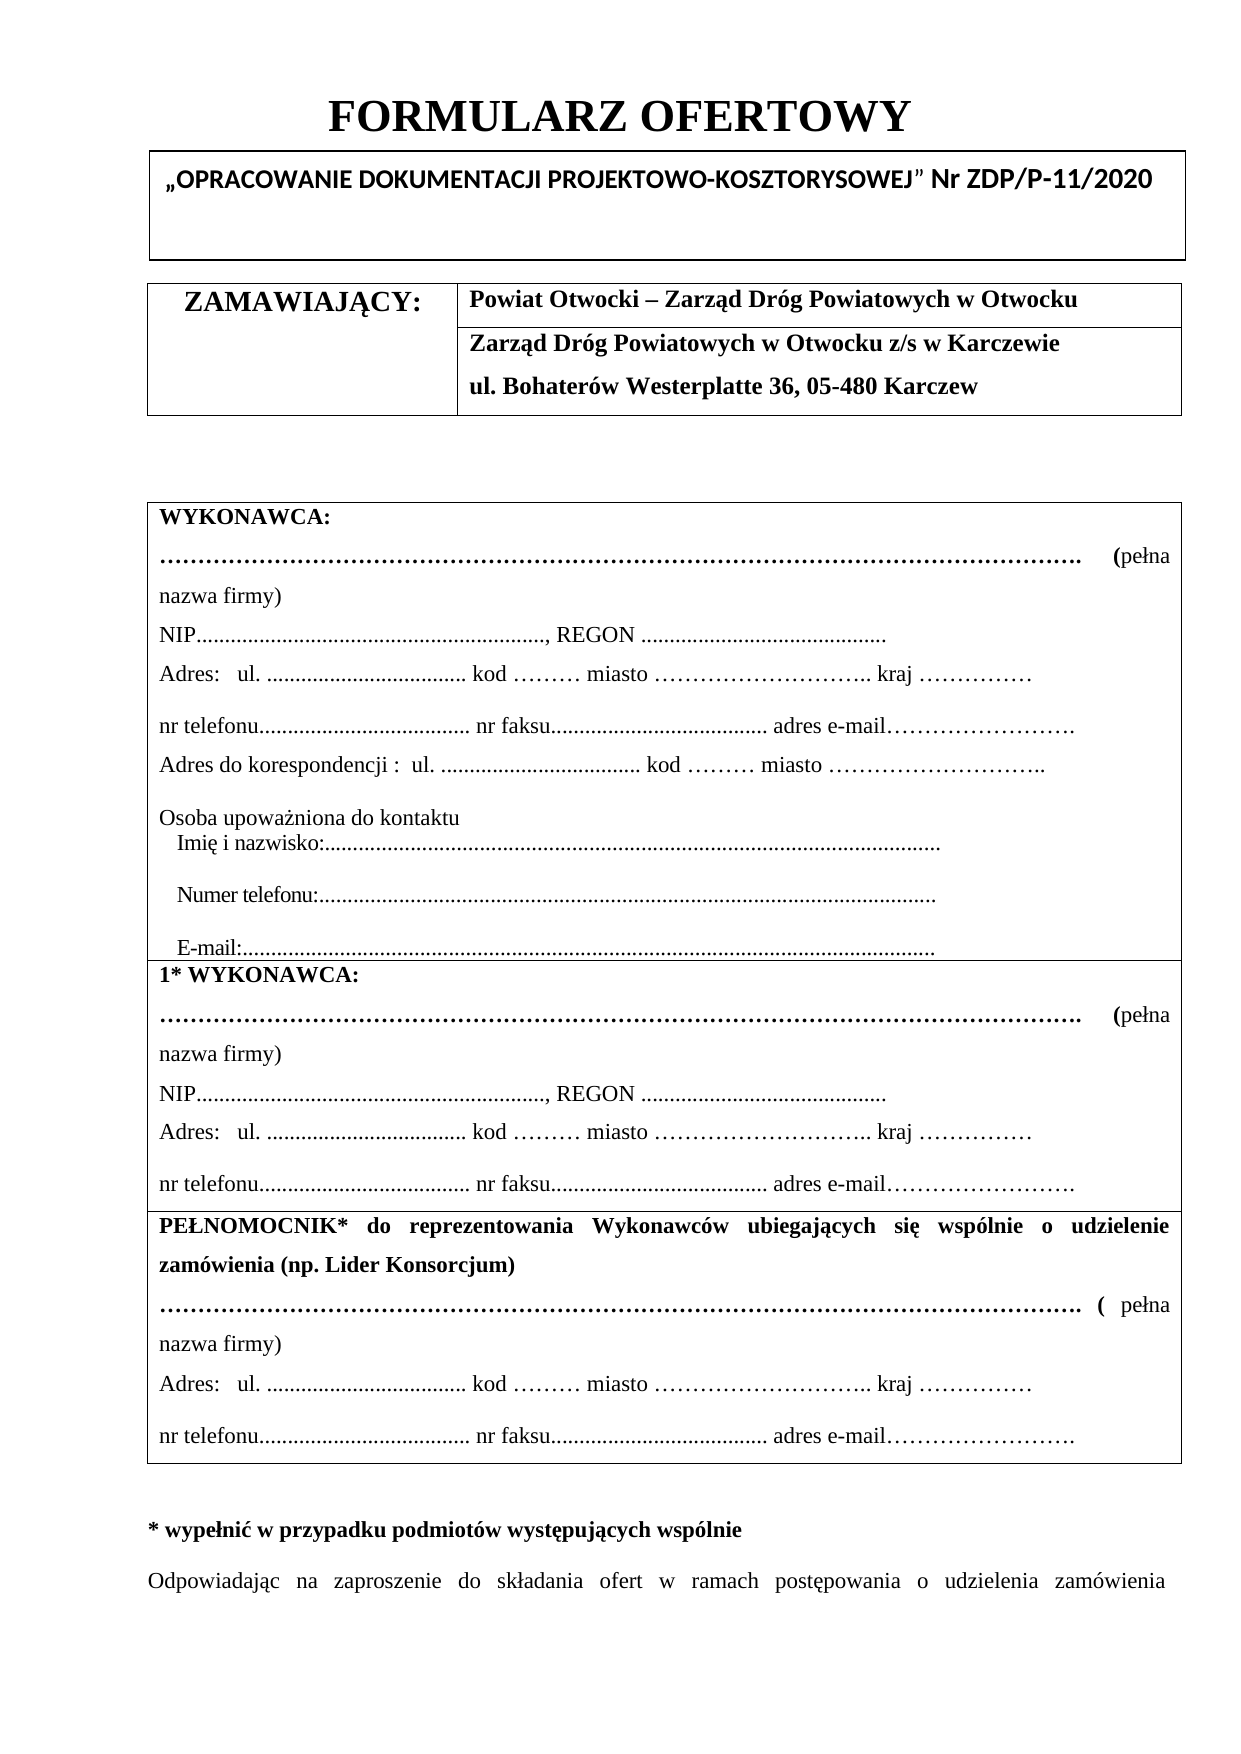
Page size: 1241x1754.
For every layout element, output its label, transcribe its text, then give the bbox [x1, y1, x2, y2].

text Odpowiadając na zaproszenie do składania ofert w ramach postępowania o udzielenia zamówienia [148, 1568, 1167, 1594]
text FORMULARZ OFERTOWY [148, 89, 1092, 141]
table_cell Zarząd Dróg Powiatowych w Otwocku z/s w Karczewie ul. Bohaterów Westerplatte 36, 05-480 Karczew [458, 328, 1181, 414]
text * wypełnić w przypadku podmiotów występujących wspólnie [148, 1516, 1092, 1542]
table_header ZAMAWIAJĄCY: [148, 284, 457, 414]
table_header WYKONAWCA: …………………………………………………………………………………………………………. (pełna nazwa firmy) NIP............................................................., REGON ........................................... Adres: ul. ................................... kod ……… miasto ……………………….. kraj …………… nr telefonu..................................... nr faksu...................................... adres e-mail……………………. Adres do korespondencji : ul. ................................... kod ……… miasto ……………………….. Osoba upoważniona do kontaktu Imię i nazwisko:... Numer telefonu: E-mail: [148, 503, 1181, 960]
table_cell 1* WYKONAWCA: …………………………………………………………………………………………………………. (pełna nazwa firmy) NIP............................................................., REGON ........................................... Adres: ul. ................................... kod ……… miasto ……………………….. kraj …………… nr telefonu..................................... nr faksu...................................... adres e-mail……………………. [148, 961, 1181, 1211]
table_cell PEŁNOMOCNIK* do reprezentowania Wykonawców ubiegających się wspólnie o udzielenie zamówienia (np. Lider Konsorcjum) …………………………………………………………………………………………………………. ( pełna nazwa firmy) Adres: ul. ................................... kod ……… miasto ……………………….. kraj …………… nr telefonu..................................... nr faksu...................................... adres e-mail……………………. [148, 1212, 1181, 1463]
table_header Powiat Otwocki – Zarząd Dróg Powiatowych w Otwocku [458, 284, 1181, 327]
